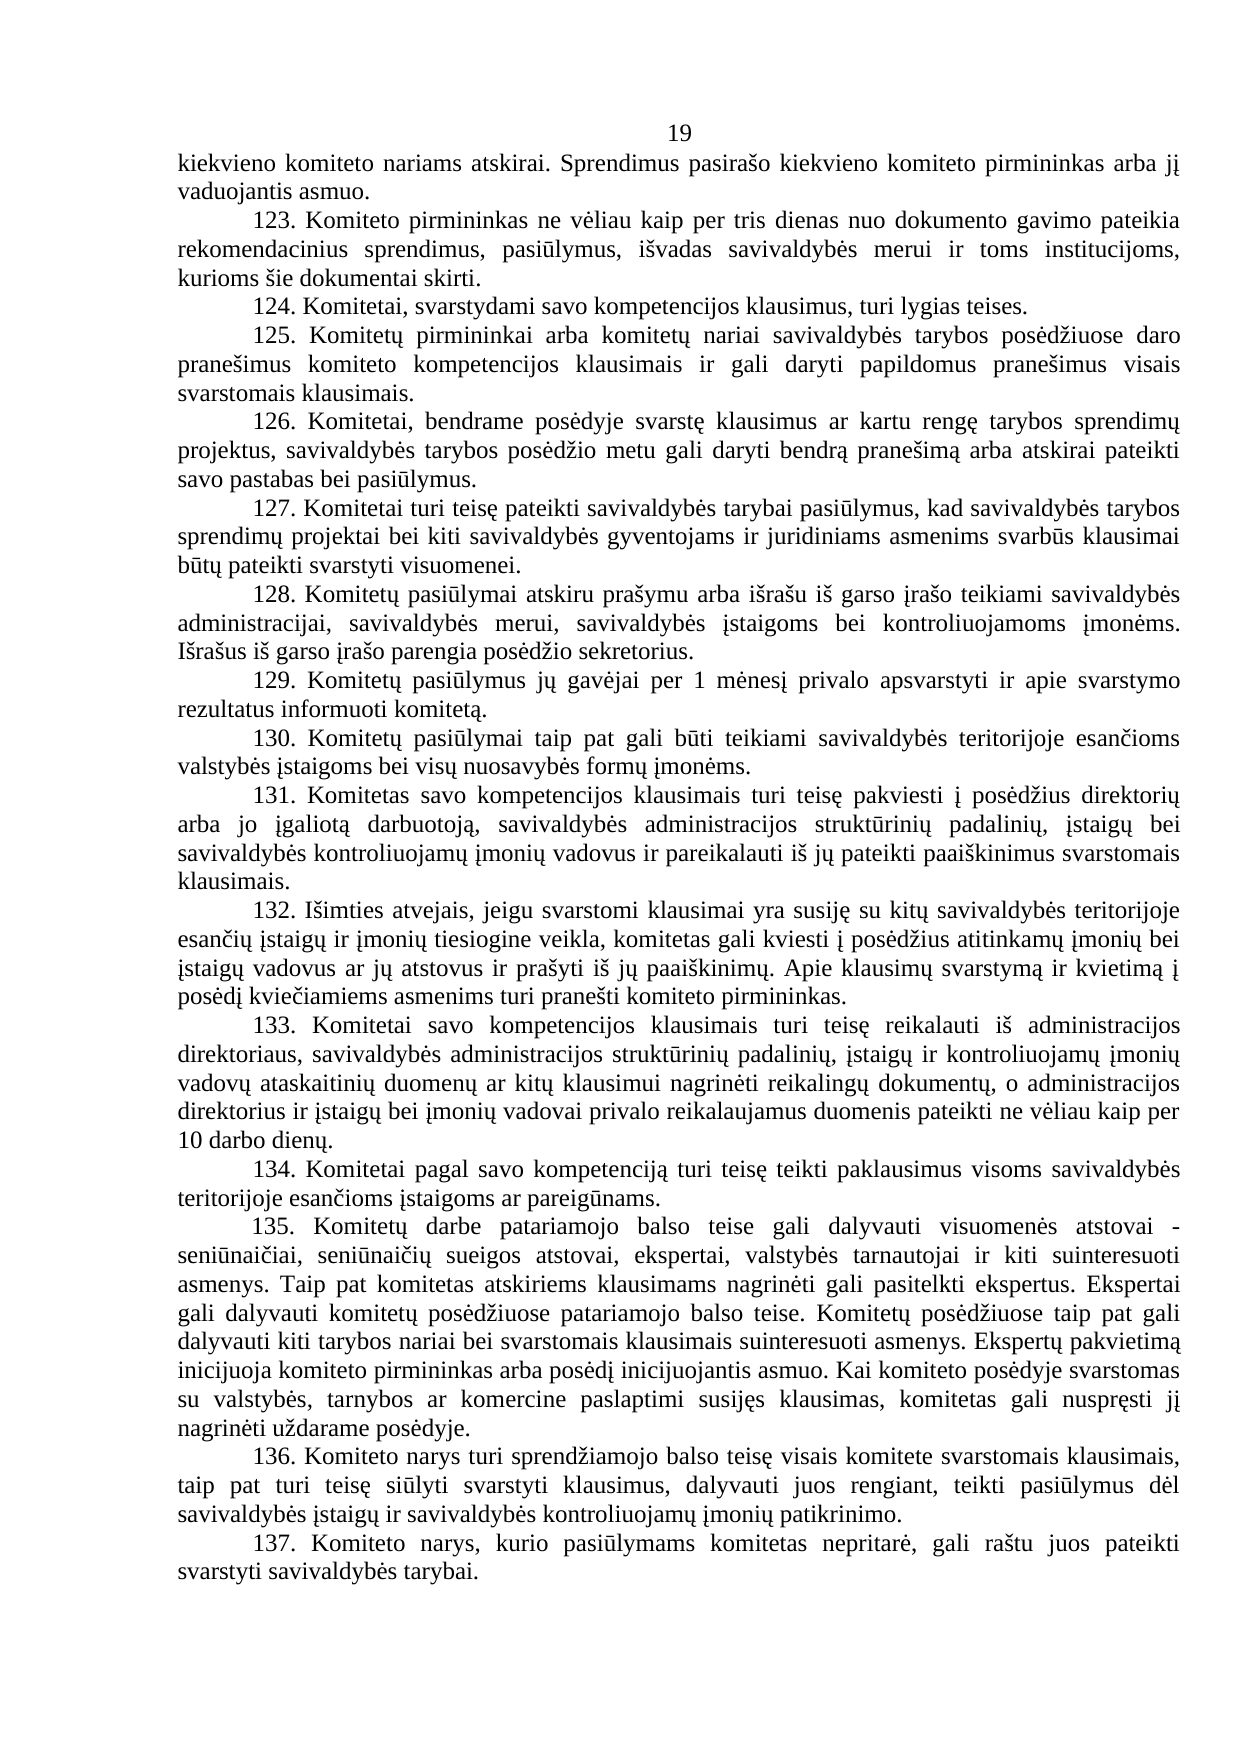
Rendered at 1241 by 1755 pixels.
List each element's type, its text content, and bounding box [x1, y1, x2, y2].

text 130. Komitetų pasiūlymai taip pat gali būti teikiami savivaldybės teritorijoje esančioms valstybės įstaigoms bei visų nuosavybės formų įmonėms. [177, 723, 1181, 780]
text 136. Komiteto narys turi sprendžiamojo balso teisę visais komitete svarstomais klausimais, taip pat turi teisę siūlyti svarstyti klausimus, dalyvauti juos rengiant, teikti pasiūlymus dėl savivaldybės įstaigų ir savivaldybės kontroliuojamų įmonių patikrinimo. [177, 1441, 1181, 1528]
text 125. Komitetų pirmininkai arba komitetų nariai savivaldybės tarybos posėdžiuose daro pranešimus komiteto kompetencijos klausimais ir gali daryti papildomus pranešimus visais svarstomais klausimais. [177, 320, 1181, 406]
text 124. Komitetai, svarstydami savo kompetencijos klausimus, turi lygias teises. [177, 291, 1181, 320]
text kiekvieno komiteto nariams atskirai. Sprendimus pasirašo kiekvieno komiteto pirmininkas arba jį vaduojantis asmuo. [177, 148, 1181, 205]
text 126. Komitetai, bendrame posėdyje svarstę klausimus ar kartu rengę tarybos sprendimų projektus, savivaldybės tarybos posėdžio metu gali daryti bendrą pranešimą arba atskirai pateikti savo pastabas bei pasiūlymus. [177, 406, 1181, 493]
text 128. Komitetų pasiūlymai atskiru prašymu arba išrašu iš garso įrašo teikiami savivaldybės administracijai, savivaldybės merui, savivaldybės įstaigoms bei kontroliuojamoms įmonėms. Išrašus iš garso įrašo parengia posėdžio sekretorius. [177, 579, 1181, 665]
text 123. Komiteto pirmininkas ne vėliau kaip per tris dienas nuo dokumento gavimo pateikia rekomendacinius sprendimus, pasiūlymus, išvadas savivaldybės merui ir toms institucijoms, kurioms šie dokumentai skirti. [177, 205, 1181, 291]
text 135. Komitetų darbe patariamojo balso teise gali dalyvauti visuomenės atstovai - seniūnaičiai, seniūnaičių sueigos atstovai, ekspertai, valstybės tarnautojai ir kiti suinteresuoti asmenys. Taip pat komitetas atskiriems klausimams nagrinėti gali pasitelkti ekspertus. Ekspertai gali dalyvauti komitetų posėdžiuose patariamojo balso teise. Komitetų posėdžiuose taip pat gali dalyvauti kiti tarybos nariai bei svarstomais klausimais suinteresuoti asmenys. Ekspertų pakvietimą inicijuoja komiteto pirmininkas arba posėdį inicijuojantis asmuo. Kai komiteto posėdyje svarstomas su valstybės, tarnybos ar komercine paslaptimi susijęs klausimas, komitetas gali nuspręsti jį nagrinėti uždarame posėdyje. [177, 1211, 1181, 1441]
text 131. Komitetas savo kompetencijos klausimais turi teisę pakviesti į posėdžius direktorių arba jo įgaliotą darbuotoją, savivaldybės administracijos struktūrinių padalinių, įstaigų bei savivaldybės kontroliuojamų įmonių vadovus ir pareikalauti iš jų pateikti paaiškinimus svarstomais klausimais. [177, 780, 1181, 895]
text 137. Komiteto narys, kurio pasiūlymams komitetas nepritarė, gali raštu juos pateikti svarstyti savivaldybės tarybai. [177, 1528, 1181, 1585]
text 129. Komitetų pasiūlymus jų gavėjai per 1 mėnesį privalo apsvarstyti ir apie svarstymo rezultatus informuoti komitetą. [177, 665, 1181, 723]
text 134. Komitetai pagal savo kompetenciją turi teisę teikti paklausimus visoms savivaldybės teritorijoje esančioms įstaigoms ar pareigūnams. [177, 1154, 1181, 1211]
text 133. Komitetai savo kompetencijos klausimais turi teisę reikalauti iš administracijos direktoriaus, savivaldybės administracijos struktūrinių padalinių, įstaigų ir kontroliuojamų įmonių vadovų ataskaitinių duomenų ar kitų klausimui nagrinėti reikalingų dokumentų, o administracijos direktorius ir įstaigų bei įmonių vadovai privalo reikalaujamus duomenis pateikti ne vėliau kaip per 10 darbo dienų. [177, 1010, 1181, 1154]
text 132. Išimties atvejais, jeigu svarstomi klausimai yra susiję su kitų savivaldybės teritorijoje esančių įstaigų ir įmonių tiesiogine veikla, komitetas gali kviesti į posėdžius atitinkamų įmonių bei įstaigų vadovus ar jų atstovus ir prašyti iš jų paaiškinimų. Apie klausimų svarstymą ir kvietimą į posėdį kviečiamiems asmenims turi pranešti komiteto pirmininkas. [177, 895, 1181, 1010]
text 127. Komitetai turi teisę pateikti savivaldybės tarybai pasiūlymus, kad savivaldybės tarybos sprendimų projektai bei kiti savivaldybės gyventojams ir juridiniams asmenims svarbūs klausimai būtų pateikti svarstyti visuomenei. [177, 493, 1181, 579]
